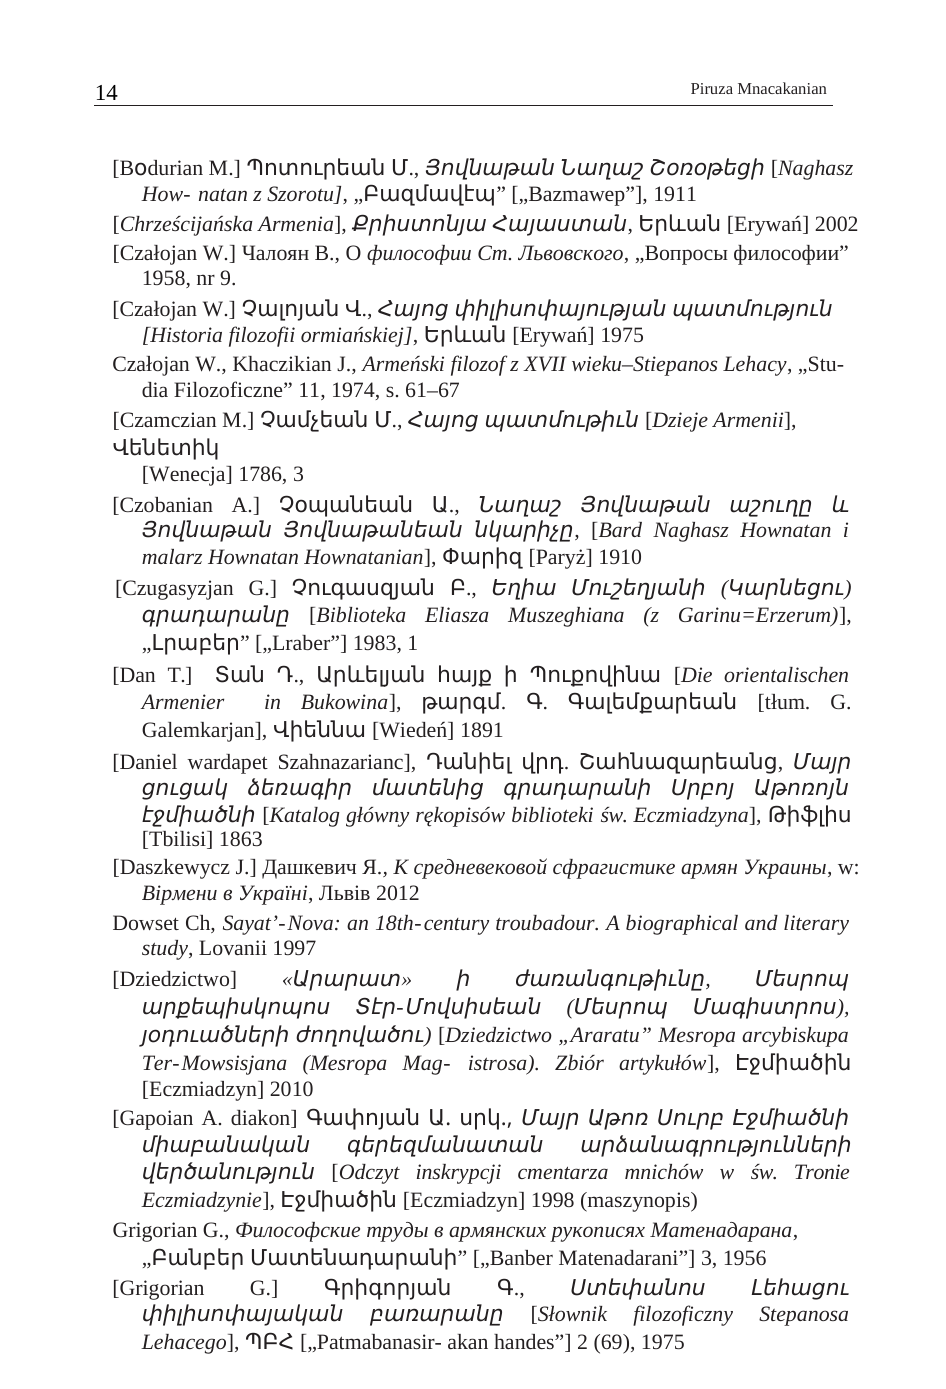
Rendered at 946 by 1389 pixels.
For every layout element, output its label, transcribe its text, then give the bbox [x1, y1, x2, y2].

text Czałojan W., Khaczikian J., Armeński filozof z XVII wieku–Stiepanos Lehacy, „Stu- dia Filozoficzne” 11, 1974, s. 61–67 [112, 351, 862, 402]
text [Czugasyzjan G.] Չուգասզյան Բ., Եղիա Մուշեղյանի (Կարնեցու) գրադարանը [Biblioteka Eliasza Muszeghiana (z Garinu=Erzerum)], „Լրաբեր” [„Lraber”] 1983, 1 [115, 573, 852, 657]
text [Czamczian M.] Չամչեան Մ., Հայոց պատմութիւն [Dzieje Armenii], Վենետիկ [112, 405, 862, 461]
text Dowset Ch, Sayat’‑Nova: an 18th‑century troubadour. A biographical and literary study, Lovanii 1997 [112, 909, 852, 961]
text [Dziedzictwo] «Արարատ» ի ժառանգութիւնը, Մեսրոպ արքեպիսկոպոս Տէր‑Մովսիսեան (Մեսրոպ Մագիստրոս), յօդուածների ժողովածու) [Dziedzictwo „Araratu” Mesropa arcybiskupa Ter‑Mowsisjana (Mesropa Mag‑ istrosa). Zbiór artykułów], Էջմիածին [Eczmiadzyn] 2010 [112, 964, 852, 1101]
text Вірмени в Україні, Львів 2012 [142, 880, 862, 905]
text [Daszkewycz J.] Дашкевич Я., К средневековой сфрагистике армян Украины, w: [112, 854, 862, 879]
text [Gapoian A. diakon] Գափոյան Ա. սրկ., Մայր Աթոռ Սուրբ Էջմիածնի միաբանական գերեզմանատան արձանագրությունների վերծանություն [Odczyt inskrypcji cmentarza mnichów w św. Tronie Eczmiadzynie], Էջմիածին [Eczmiadzyn] 1998 (maszynopis) [112, 1103, 852, 1213]
text „Բանբեր Մատենադարանի” [„Banber Matenadarani”] 3, 1956 [142, 1243, 862, 1271]
text [Bօdurian M.] Պոտուրեան Մ., Յովնաթան Նաղաշ Շօռօթեցի [Naghasz How‑ natan z Szorotu], „Բազմավէպ” [„Bazmawep”], 1911 [112, 154, 862, 207]
text [Czałojan W.] Չալոյան Վ., Հայոց փիլիսոփայության պատմություն [Historia filozofii ormiańskiej], Երևան [Erywań] 1975 [112, 295, 862, 349]
text Grigorian G., Философские труды в армянских рукописях Матенадарана, [112, 1218, 862, 1243]
text [Daniel wardapet Szahnazarianc], Դանիել վրդ. Շահնազարեանց, Մայր ցուցակ ձեռագիր մատենից գրադարանի Սրբոյ Աթոռոյն էջմիածնի [Katalog główny rękopisów biblioteki św. Eczmiadzyna], Թիֆլիս [Tbilisi] 1863 [112, 748, 852, 851]
text 1958, nr 9. [142, 266, 862, 291]
text [Grigorian G.] Գրիգորյան Գ., Ստեփանոս Լեհացու փիլիսոփայական բառարանը [Słownik filozoficzny Stepanosa Lehacego], ՊԲՀ [„Patmabanasir- akan handes”] 2 (69), 1975 [112, 1273, 851, 1356]
text [Chrześcijańska Armenia], Քրիստոնյա Հայաստան, Երևան [Erywań] 2002 [Czałojan W.] Чалоян В., О философии Ст. Львовского, „Вопросы филoсофии” [112, 208, 862, 265]
text [Wenecja] 1786, 3 [142, 461, 862, 486]
text [Dan T.] Տան Դ., Արևելյան հայք ի Պուքովինա [Die orientalischen Armenier in Bukowina], թարգմ. Գ. Գալեմքարեան [tłum. G. Galemkarjan], Վիեննա [Wiedeń] 1891 [112, 660, 852, 743]
text [Czobanian A.] Չօպանեան Ա., Նաղաշ Յովնաթան աշուղը և Յովնաթան Յովնաթանեան նկարիչը, [Bard Naghasz Hownatan i malarz Hownatan Hownatanian], Փարիզ [Paryż] 1910 [112, 491, 852, 571]
